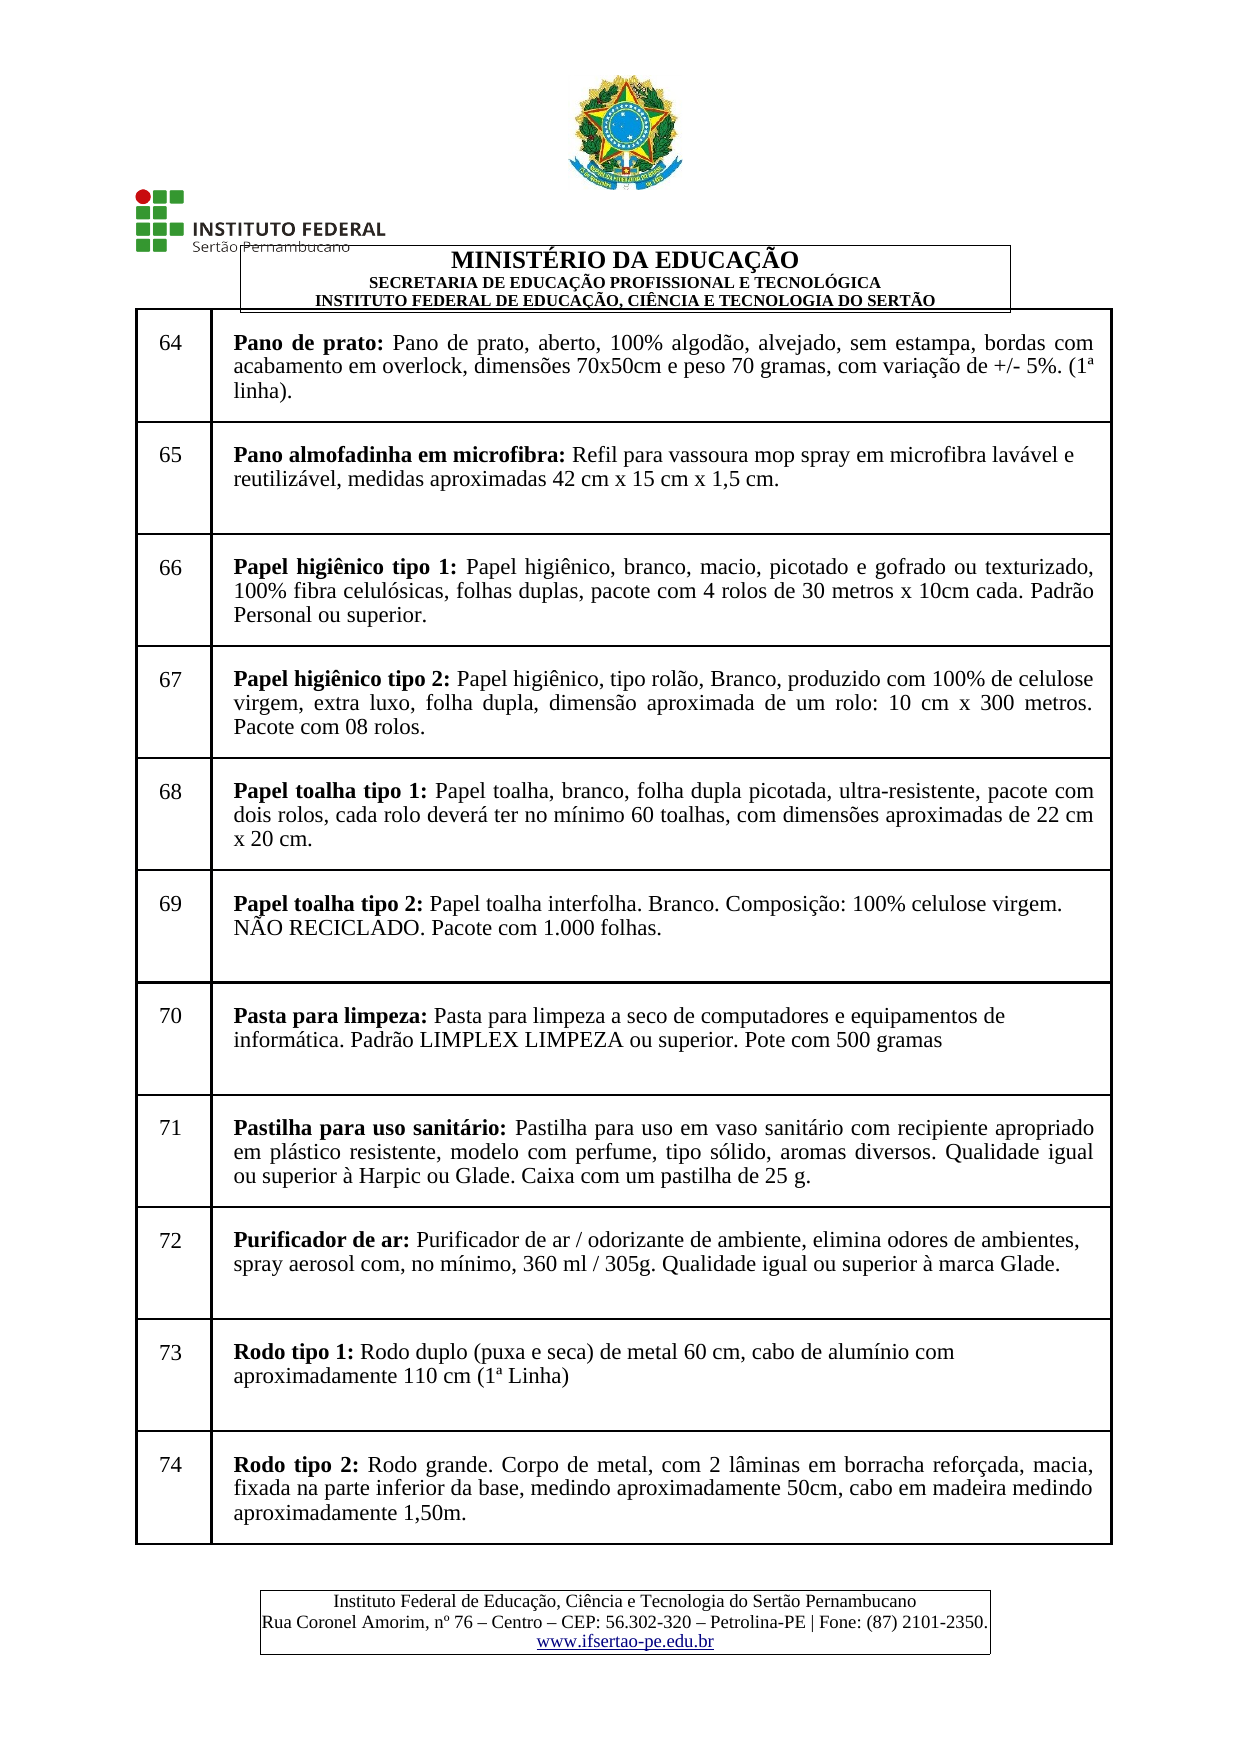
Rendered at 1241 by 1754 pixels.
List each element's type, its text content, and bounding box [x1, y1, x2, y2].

table_cell Papel higiênico tipo 1: Papel higiênico, branco, macio, picotado e gofrado ou texturizado, 100% fibra celulósicas, folhas duplas, pacote com 4 rolos de 30 metros x 10cm cada. Padrão Personal ou superior. [213, 535, 1110, 645]
table_cell 74 [138, 1432, 210, 1542]
table_cell 69 [138, 871, 210, 981]
table_cell Papel toalha tipo 2: Papel toalha interfolha. Branco. Composição: 100% celulose virgem. NÃO RECICLADO. Pacote com 1.000 folhas. [213, 871, 1110, 981]
table_cell Pano almofadinha em microfibra: Refil para vassoura mop spray em microfibra lavável e reutilizável, medidas aproximadas 42 cm x 15 cm x 1,5 cm. [213, 423, 1110, 533]
table_cell 73 [138, 1320, 210, 1430]
table_cell 71 [138, 1096, 210, 1206]
table_cell 68 [138, 759, 210, 869]
table_cell 70 [138, 984, 210, 1094]
picture [568, 75, 683, 190]
table_cell 64 [138, 310, 210, 421]
table_cell 66 [138, 535, 210, 645]
table_cell 72 [138, 1208, 210, 1318]
table_cell Papel higiênico tipo 2: Papel higiênico, tipo rolão, Branco, produzido com 100% de celulose virgem, extra luxo, folha dupla, dimensão aproximada de um rolo: 10 cm x 300 metros. Pacote com 08 rolos. [213, 647, 1110, 757]
picture [135, 189, 386, 252]
table_cell Rodo tipo 1: Rodo duplo (puxa e seca) de metal 60 cm, cabo de alumínio com aproximadamente 110 cm (1ª Linha) [213, 1320, 1110, 1430]
table_cell Pano de prato: Pano de prato, aberto, 100% algodão, alvejado, sem estampa, bordas com acabamento em overlock, dimensões 70x50cm e peso 70 gramas, com variação de +/- 5%. (1ª linha). [213, 310, 1110, 421]
table_cell Pasta para limpeza: Pasta para limpeza a seco de computadores e equipamentos de informática. Padrão LIMPLEX LIMPEZA ou superior. Pote com 500 gramas [213, 984, 1110, 1094]
table_cell Purificador de ar: Purificador de ar / odorizante de ambiente, elimina odores de ambientes, spray aerosol com, no mínimo, 360 ml / 305g. Qualidade igual ou superior à marca Glade. [213, 1208, 1110, 1318]
table_cell 65 [138, 423, 210, 533]
table_cell Papel toalha tipo 1: Papel toalha, branco, folha dupla picotada, ultra-resistente, pacote com dois rolos, cada rolo deverá ter no mínimo 60 toalhas, com dimensões aproximadas de 22 cm x 20 cm. [213, 759, 1110, 869]
table_cell Rodo tipo 2: Rodo grande. Corpo de metal, com 2 lâminas em borracha reforçada, macia, fixada na parte inferior da base, medindo aproximadamente 50cm, cabo em madeira medindo aproximadamente 1,50m. [213, 1432, 1110, 1542]
table_cell 67 [138, 647, 210, 757]
table_cell Pastilha para uso sanitário: Pastilha para uso em vaso sanitário com recipiente apropriado em plástico resistente, modelo com perfume, tipo sólido, aromas diversos. Qualidade igual ou superior à Harpic ou Glade. Caixa com um pastilha de 25 g. [213, 1096, 1110, 1206]
